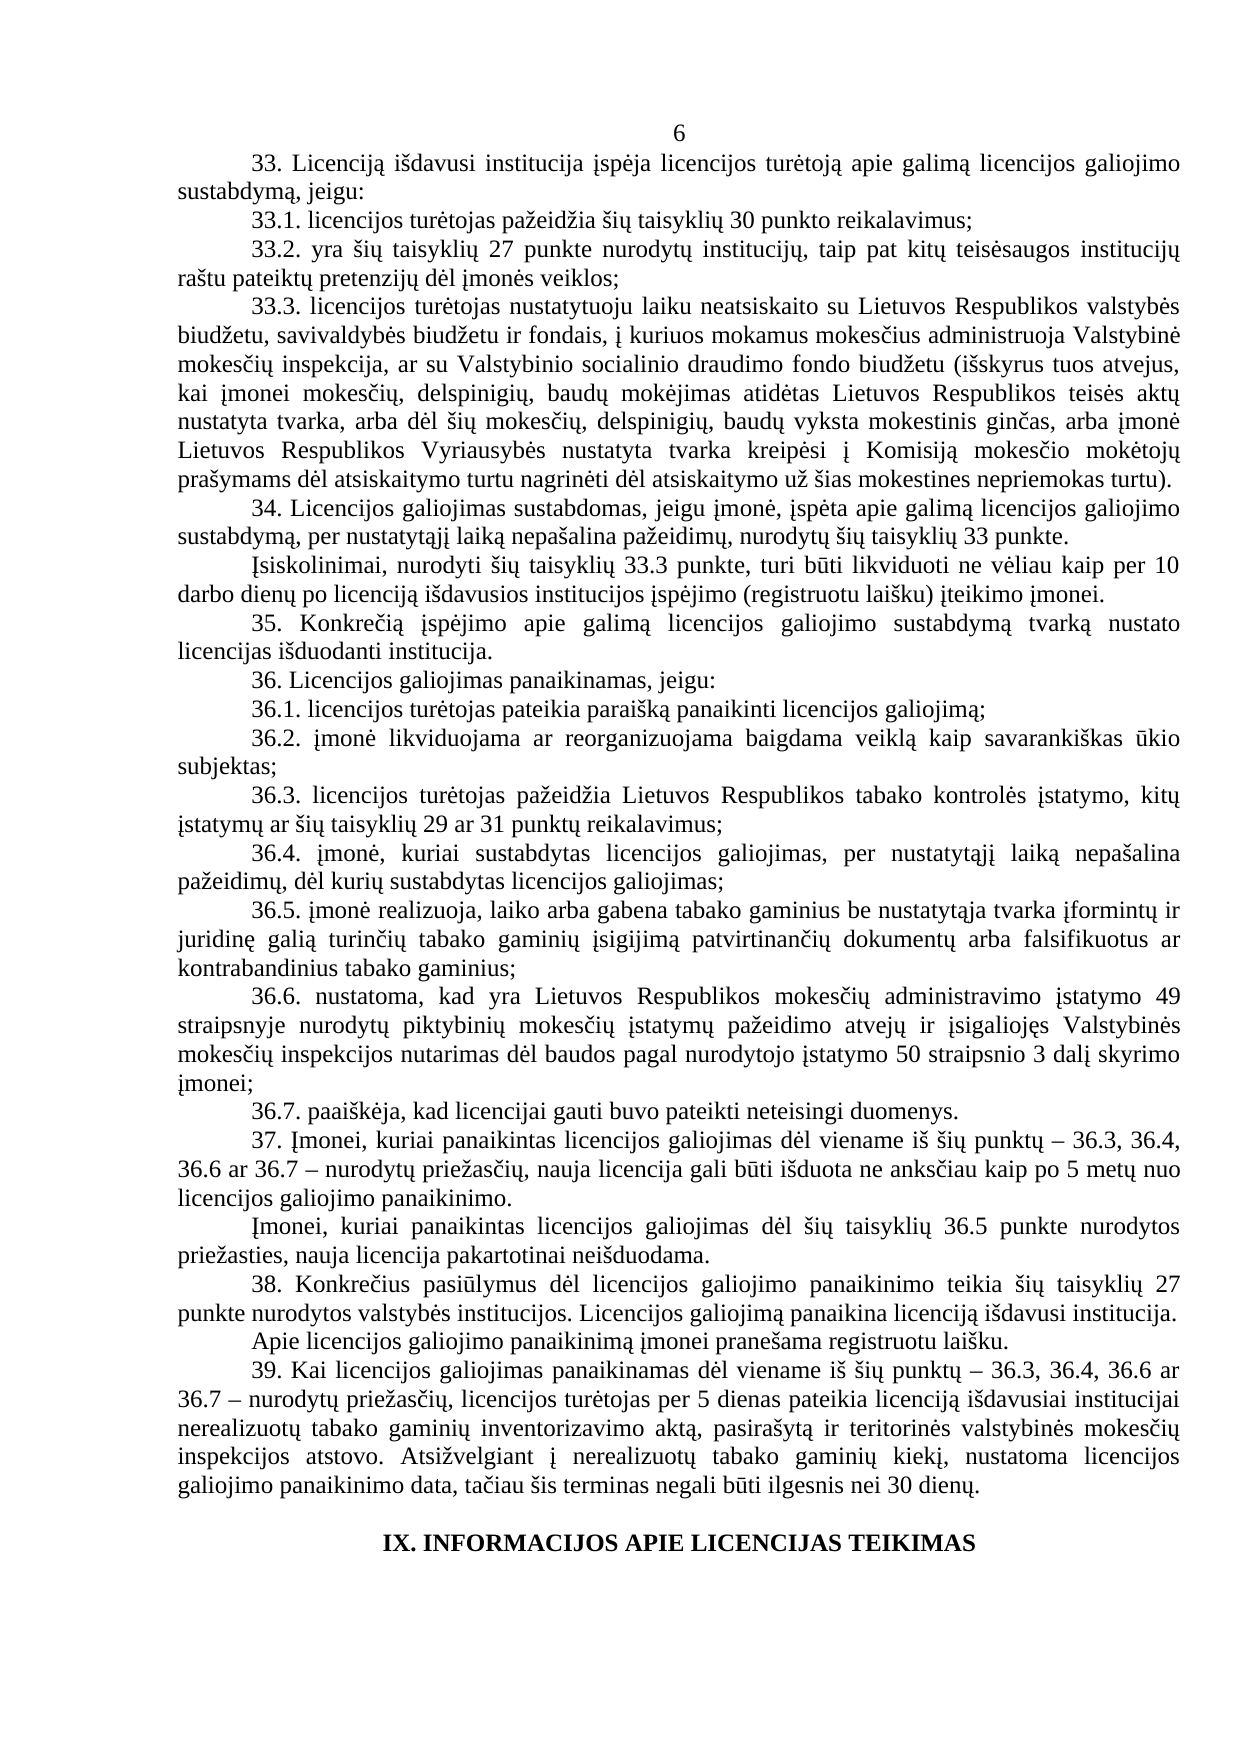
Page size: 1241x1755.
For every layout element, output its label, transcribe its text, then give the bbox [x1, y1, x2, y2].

text 33. Licenciją išdavusi institucija įspėja licencijos turėtoją apie galimą licencijos galiojimo sustabdymą, jeigu: [177, 148, 1181, 205]
text 38. Konkrečius pasiūlymus dėl licencijos galiojimo panaikinimo teikia šių taisyklių 27 punkte nurodytos valstybės institucijos. Licencijos galiojimą panaikina licenciją išdavusi institucija. [177, 1269, 1181, 1326]
text 33.2. yra šių taisyklių 27 punkte nurodytų institucijų, taip pat kitų teisėsaugos institucijų raštu pateiktų pretenzijų dėl įmonės veiklos; [177, 234, 1181, 291]
text 36. Licencijos galiojimas panaikinamas, jeigu: [177, 665, 1181, 694]
text 39. Kai licencijos galiojimas panaikinamas dėl viename iš šių punktų – 36.3, 36.4, 36.6 ar 36.7 – nurodytų priežasčių, licencijos turėtojas per 5 dienas pateikia licenciją išdavusiai institucijai nerealizuotų tabako gaminių inventorizavimo aktą, pasirašytą ir teritorinės valstybinės mokesčių inspekcijos atstovo. Atsižvelgiant į nerealizuotų tabako gaminių kiekį, nustatoma licencijos galiojimo panaikinimo data, tačiau šis terminas negali būti ilgesnis nei 30 dienų. [177, 1355, 1181, 1499]
text 36.7. paaiškėja, kad licencijai gauti buvo pateikti neteisingi duomenys. [177, 1096, 1181, 1125]
text 34. Licencijos galiojimas sustabdomas, jeigu įmonė, įspėta apie galimą licencijos galiojimo sustabdymą, per nustatytąjį laiką nepašalina pažeidimų, nurodytų šių taisyklių 33 punkte. [177, 493, 1181, 550]
text 36.5. įmonė realizuoja, laiko arba gabena tabako gaminius be nustatytąja tvarka įformintų ir juridinę galią turinčių tabako gaminių įsigijimą patvirtinančių dokumentų arba falsifikuotus ar kontrabandinius tabako gaminius; [177, 895, 1181, 981]
text 37. Įmonei, kuriai panaikintas licencijos galiojimas dėl viename iš šių punktų – 36.3, 36.4, 36.6 ar 36.7 – nurodytų priežasčių, nauja licencija gali būti išduota ne anksčiau kaip po 5 metų nuo licencijos galiojimo panaikinimo. [177, 1125, 1181, 1211]
text Įmonei, kuriai panaikintas licencijos galiojimas dėl šių taisyklių 36.5 punkte nurodytos priežasties, nauja licencija pakartotinai neišduodama. [177, 1211, 1181, 1269]
text 33.1. licencijos turėtojas pažeidžia šių taisyklių 30 punkto reikalavimus; [177, 205, 1181, 234]
text 36.6. nustatoma, kad yra Lietuvos Respublikos mokesčių administravimo įstatymo 49 straipsnyje nurodytų piktybinių mokesčių įstatymų pažeidimo atvejų ir įsigaliojęs Valstybinės mokesčių inspekcijos nutarimas dėl baudos pagal nurodytojo įstatymo 50 straipsnio 3 dalį skyrimo įmonei; [177, 981, 1181, 1096]
text 36.3. licencijos turėtojas pažeidžia Lietuvos Respublikos tabako kontrolės įstatymo, kitų įstatymų ar šių taisyklių 29 ar 31 punktų reikalavimus; [177, 780, 1181, 838]
text 33.3. licencijos turėtojas nustatytuoju laiku neatsiskaito su Lietuvos Respublikos valstybės biudžetu, savivaldybės biudžetu ir fondais, į kuriuos mokamus mokesčius administruoja Valstybinė mokesčių inspekcija, ar su Valstybinio socialinio draudimo fondo biudžetu (išskyrus tuos atvejus, kai įmonei mokesčių, delspinigių, baudų mokėjimas atidėtas Lietuvos Respublikos teisės aktų nustatyta tvarka, arba dėl šių mokesčių, delspinigių, baudų vyksta mokestinis ginčas, arba įmonė Lietuvos Respublikos Vyriausybės nustatyta tvarka kreipėsi į Komisiją mokesčio mokėtojų prašymams dėl atsiskaitymo turtu nagrinėti dėl atsiskaitymo už šias mokestines nepriemokas turtu). [177, 291, 1181, 493]
text 36.1. licencijos turėtojas pateikia paraišką panaikinti licencijos galiojimą; [177, 694, 1181, 723]
text Įsiskolinimai, nurodyti šių taisyklių 33.3 punkte, turi būti likviduoti ne vėliau kaip per 10 darbo dienų po licenciją išdavusios institucijos įspėjimo (registruotu laišku) įteikimo įmonei. [177, 550, 1181, 608]
text 36.2. įmonė likviduojama ar reorganizuojama baigdama veiklą kaip savarankiškas ūkio subjektas; [177, 723, 1181, 780]
text 36.4. įmonė, kuriai sustabdytas licencijos galiojimas, per nustatytąjį laiką nepašalina pažeidimų, dėl kurių sustabdytas licencijos galiojimas; [177, 838, 1181, 895]
text Apie licencijos galiojimo panaikinimą įmonei pranešama registruotu laišku. [177, 1326, 1181, 1355]
text 35. Konkrečią įspėjimo apie galimą licencijos galiojimo sustabdymą tvarką nustato licencijas išduodanti institucija. [177, 608, 1181, 665]
text IX. INFORMACIJOS APIE LICENCIJAS TEIKIMAS [177, 1528, 1181, 1556]
